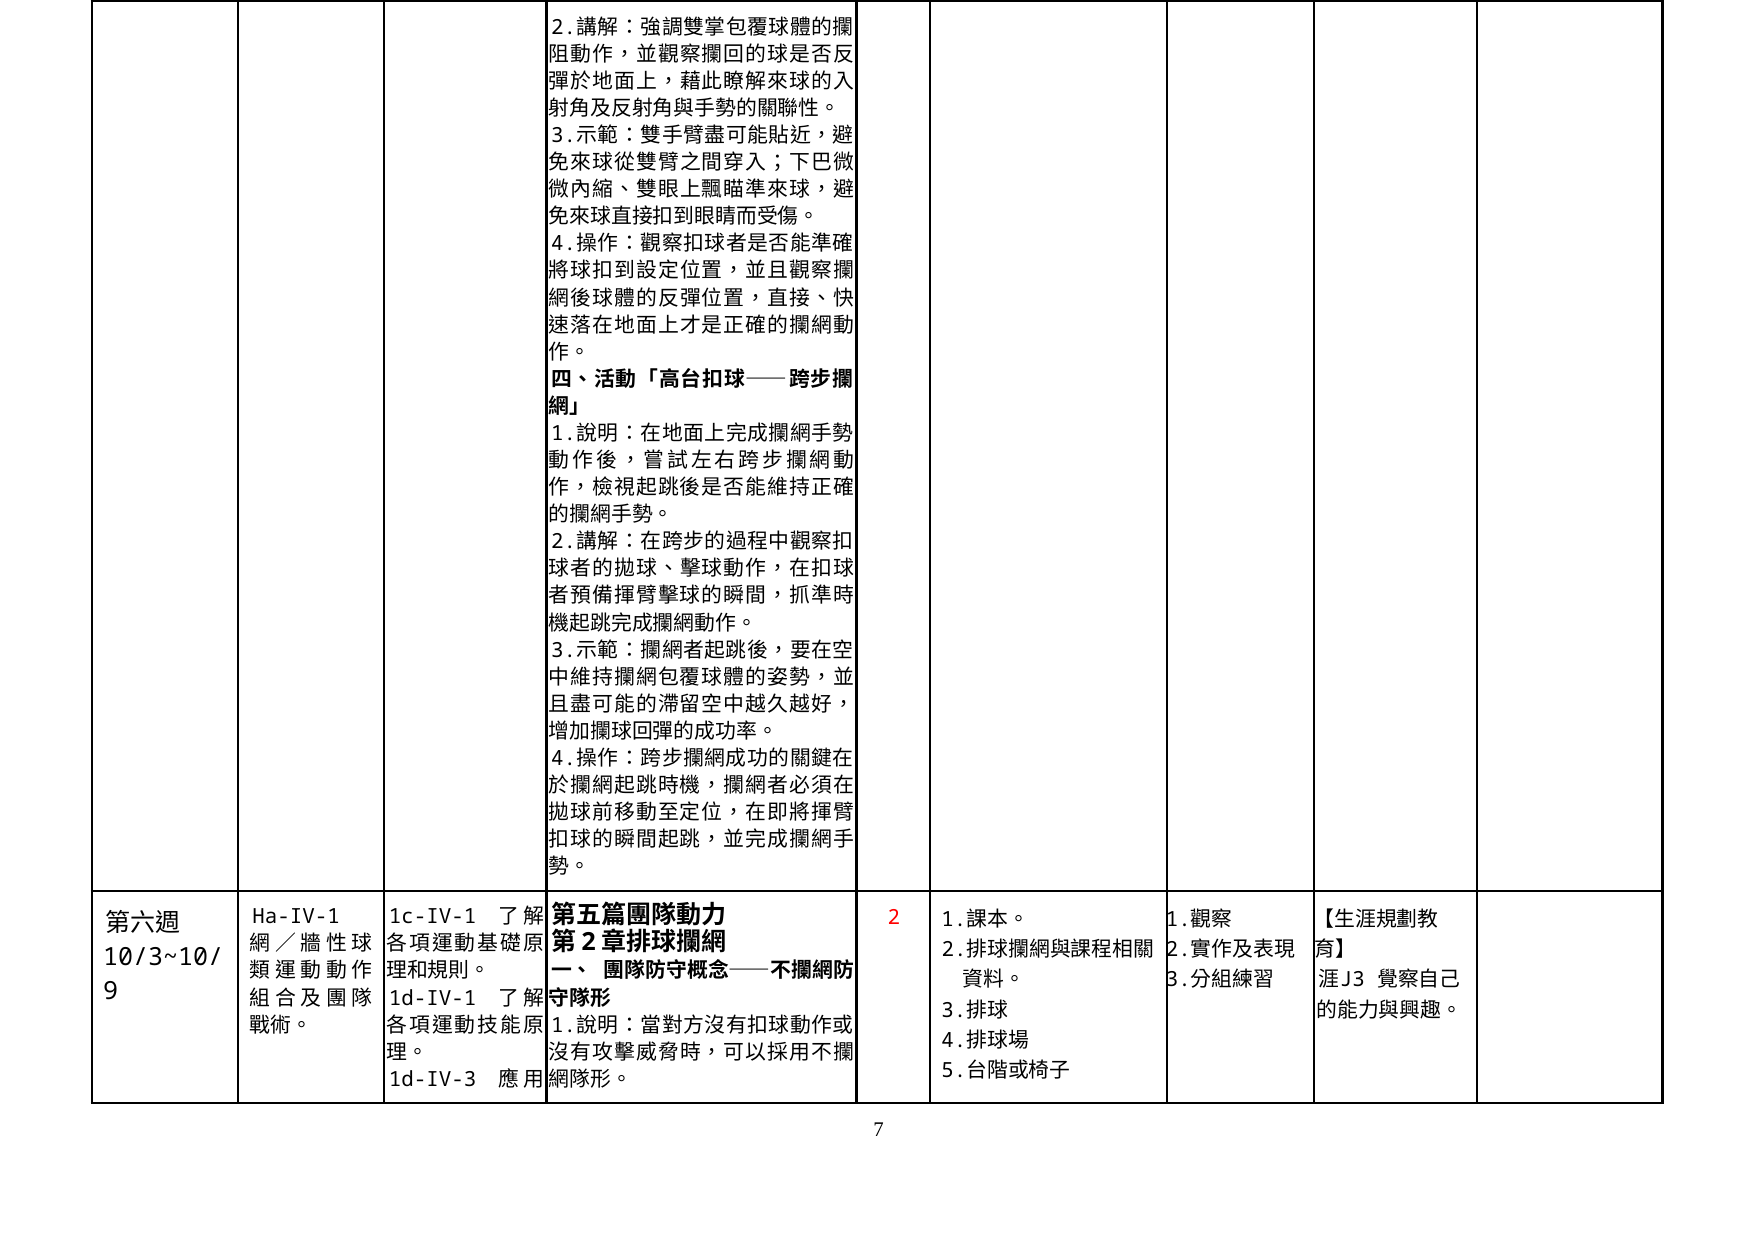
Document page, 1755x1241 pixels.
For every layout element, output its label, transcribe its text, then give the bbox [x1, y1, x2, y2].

table_cell Ha-IV-1 網／牆性球類運動動作組合及團隊戰術。 [239, 892, 383, 1102]
table_cell 2 [858, 892, 929, 1102]
table_cell [1168, 2, 1313, 889]
table_cell 2.講解：強調雙掌包覆球體的攔阻動作，並觀察攔回的球是否反彈於地面上，藉此瞭解來球的入射角及反射角與手勢的關聯性。 3.示範：雙手臂盡可能貼近，避免來球從雙臂之間穿入；下巴微微內縮、雙眼上飄瞄準來球，避免來球直接扣到眼睛而受傷。 4.操作：觀察扣球者是否能準確將球扣到設定位置，並且觀察攔網後球體的反彈位置，直接、快速落在地面上才是正確的攔網動作。 四、活動「高台扣球——跨步攔網」 1.說明：在地面上完成攔網手勢動作後，嘗試左右跨步攔網動作，檢視起跳後是否能維持正確的攔網手勢。 2.講解：在跨步的過程中觀察扣球者的拋球、擊球動作，在扣球者預備揮臂擊球的瞬間，抓準時機起跳完成攔網動作。 3.示範：攔網者起跳後，要在空中維持攔網包覆球體的姿勢，並且盡可能的滯留空中越久越好，增加攔球回彈的成功率。 4.操作：跨步攔網成功的關鍵在於攔網起跳時機，攔網者必須在拋球前移動至定位，在即將揮臂扣球的瞬間起跳，並完成攔網手勢。 [548, 2, 855, 889]
table_cell [93, 2, 237, 889]
table_cell [1315, 2, 1476, 889]
table_cell 1.觀察 2.實作及表現 3.分組練習 [1168, 892, 1313, 1102]
table_cell 第六週10/3~10/9 [93, 892, 237, 1102]
table_cell 1.課本。 2.排球攔網與課程相關資料。 3.排球 4.排球場 5.台階或椅子 [931, 892, 1166, 1102]
table_cell [1478, 2, 1661, 889]
table_cell [1478, 892, 1661, 1102]
table_cell 第五篇團隊動力 第2章排球攔網 一、 團隊防守概念——不攔網防守隊形 1.說明：當對方沒有扣球動作或沒有攻擊威脅時，可以採用不攔網隊形。 [548, 892, 855, 1102]
table_cell 1c-IV-1 了解各項運動基礎原理和規則。 1d-IV-1 了解各項運動技能原理。 1d-IV-3 應用 [385, 892, 545, 1102]
table_cell [931, 2, 1166, 889]
table_cell [385, 2, 545, 889]
table_cell 【生涯規劃教育】 涯J3 覺察自己的能力與興趣。 [1315, 892, 1476, 1102]
table_cell [239, 2, 383, 889]
table_cell [858, 2, 929, 889]
